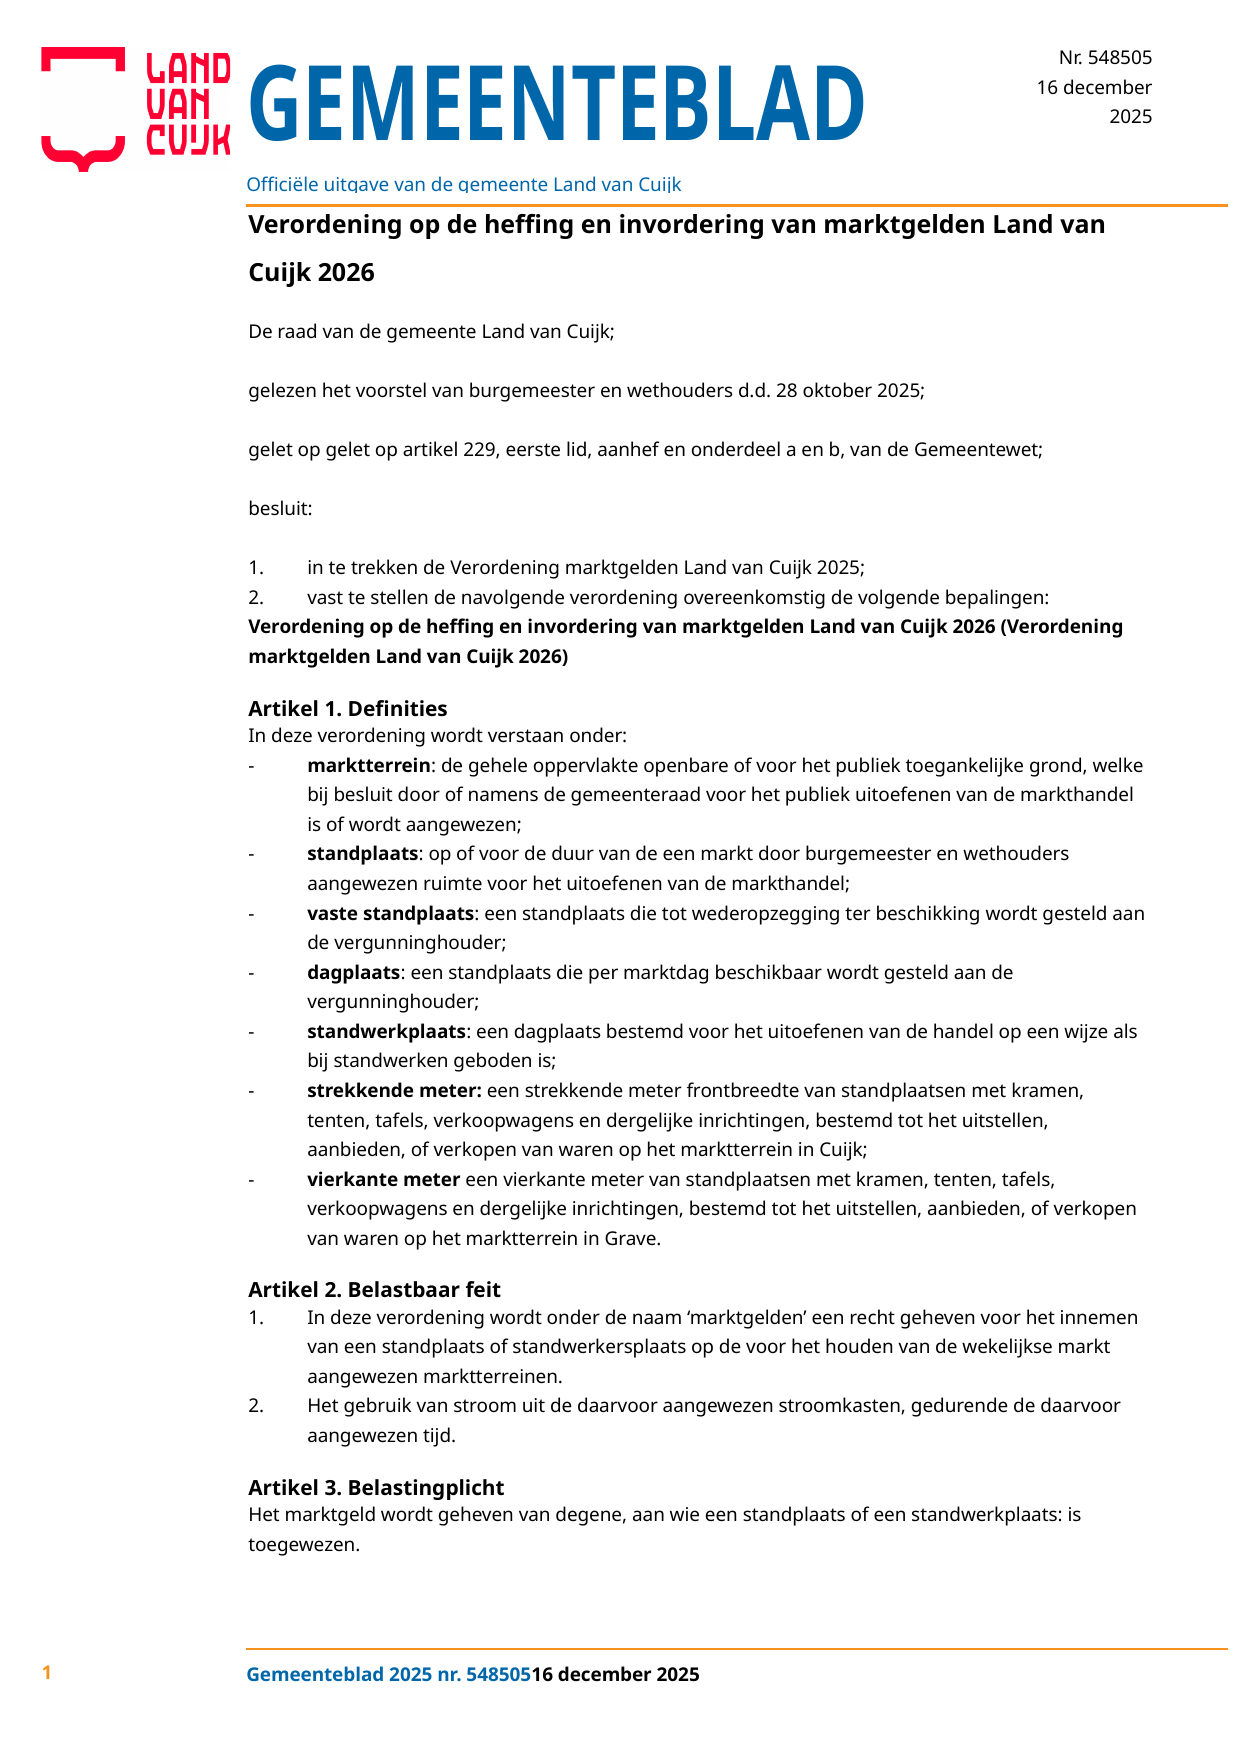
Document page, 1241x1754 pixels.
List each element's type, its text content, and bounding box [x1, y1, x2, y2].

list dagplaats: een standplaats die per marktdag beschikbaar wordt gesteld aan de vergunninghouder; [248, 959, 1152, 1014]
text gelet op gelet op artikel 229, eerste lid, aanhef en onderdeel a en b, van de Gemeentewet; [248, 436, 1152, 462]
list vast te stellen de navolgende verordening overeenkomstig de volgende bepalingen: [248, 584, 1152, 610]
list in te trekken de Verordening marktgelden Land van Cuijk 2025; [248, 554, 1152, 580]
text Verordening op de heffing en invordering van marktgelden Land van Cuijk 2026 [248, 207, 1152, 288]
list standplaats: op of voor de duur van de een markt door burgemeester en wethouders aangewezen ruimte voor het uitoefenen van de markthandel; [248, 841, 1152, 896]
text Artikel 3. Belastingplicht [248, 1473, 1152, 1501]
text Het marktgeld wordt geheven van degene, aan wie een standplaats of een standwerkplaats: is toegewezen. [248, 1501, 1152, 1556]
text Artikel 2. Belastbaar feit [248, 1276, 1152, 1304]
list In deze verordening wordt onder de naam ‘marktgelden’ een recht geheven voor het innemen van een standplaats of standwerkersplaats op de voor het houden van de wekelijkse markt aangewezen marktterreinen. [248, 1304, 1152, 1389]
list Het gebruik van stroom uit de daarvoor aangewezen stroomkasten, gedurende de daarvoor aangewezen tijd. [248, 1393, 1152, 1448]
text De raad van de gemeente Land van Cuijk; [248, 318, 1152, 344]
list vierkante meter een vierkante meter van standplaatsen met kramen, tenten, tafels, verkoopwagens en dergelijke inrichtingen, bestemd tot het uitstellen, aanbieden, of verkopen van waren op het marktterrein in Grave. [248, 1166, 1152, 1251]
list marktterrein: de gehele oppervlakte openbare of voor het publiek toegankelijke grond, welke bij besluit door of namens de gemeenteraad voor het publiek uitoefenen van de markthandel is of wordt aangewezen; [248, 752, 1152, 837]
text Artikel 1. Definities [248, 694, 1152, 722]
text In deze verordening wordt verstaan onder: [248, 722, 1152, 748]
text Verordening op de heffing en invordering van marktgelden Land van Cuijk 2026 (Verordening marktgelden Land van Cuijk 2026) [248, 614, 1152, 669]
picture [41, 47, 231, 172]
text gelezen het voorstel van burgemeester en wethouders d.d. 28 oktober 2025; [248, 377, 1152, 403]
list standwerkplaats: een dagplaats bestemd voor het uitoefenen van de handel op een wijze als bij standwerken geboden is; [248, 1018, 1152, 1073]
list vaste standplaats: een standplaats die tot wederopzegging ter beschikking wordt gesteld aan de vergunninghouder; [248, 900, 1152, 955]
text besluit: [248, 495, 1152, 521]
list strekkende meter: een strekkende meter frontbreedte van standplaatsen met kramen, tenten, tafels, verkoopwagens en dergelijke inrichtingen, bestemd tot het uitstellen, aanbieden, of verkopen van waren op het marktterrein in Cuijk; [248, 1077, 1152, 1162]
